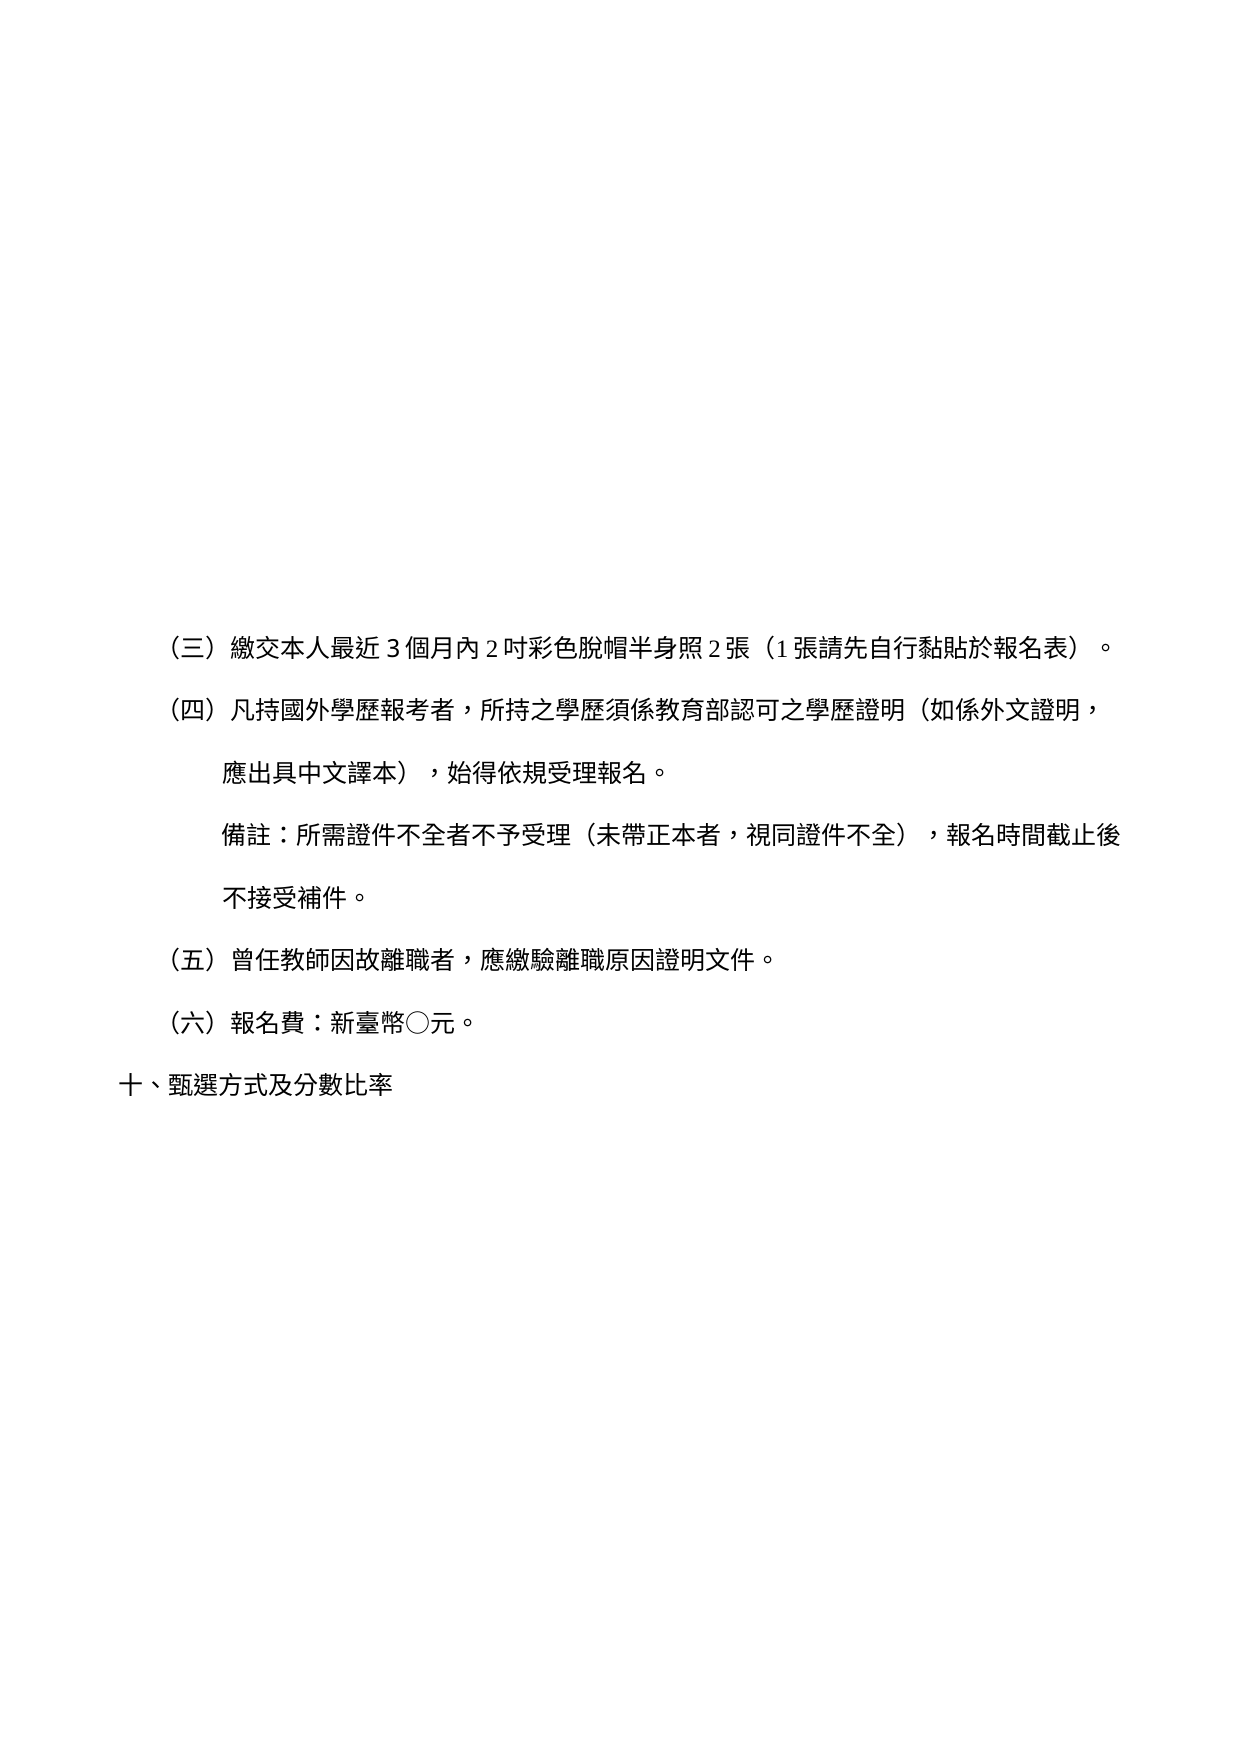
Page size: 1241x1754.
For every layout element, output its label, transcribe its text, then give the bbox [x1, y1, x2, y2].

text 十、甄選方式及分數比率 [118, 1042, 1122, 1105]
text （三）繳交本人最近3個月內2吋彩色脫帽半身照2張（1張請先自行黏貼於報名表）。 [156, 605, 1122, 667]
text （五）曾任教師因故離職者，應繳驗離職原因證明文件。 [156, 917, 1122, 980]
text （四）凡持國外學歷報考者，所持之學歷須係教育部認可之學歷證明（如係外文證明，應出具中文譯本），始得依規受理報名。 [156, 667, 1122, 792]
text 備註：所需證件不全者不予受理（未帶正本者，視同證件不全），報名時間截止後不接受補件。 [222, 792, 1122, 917]
text （六）報名費：新臺幣○元。 [156, 980, 1122, 1042]
